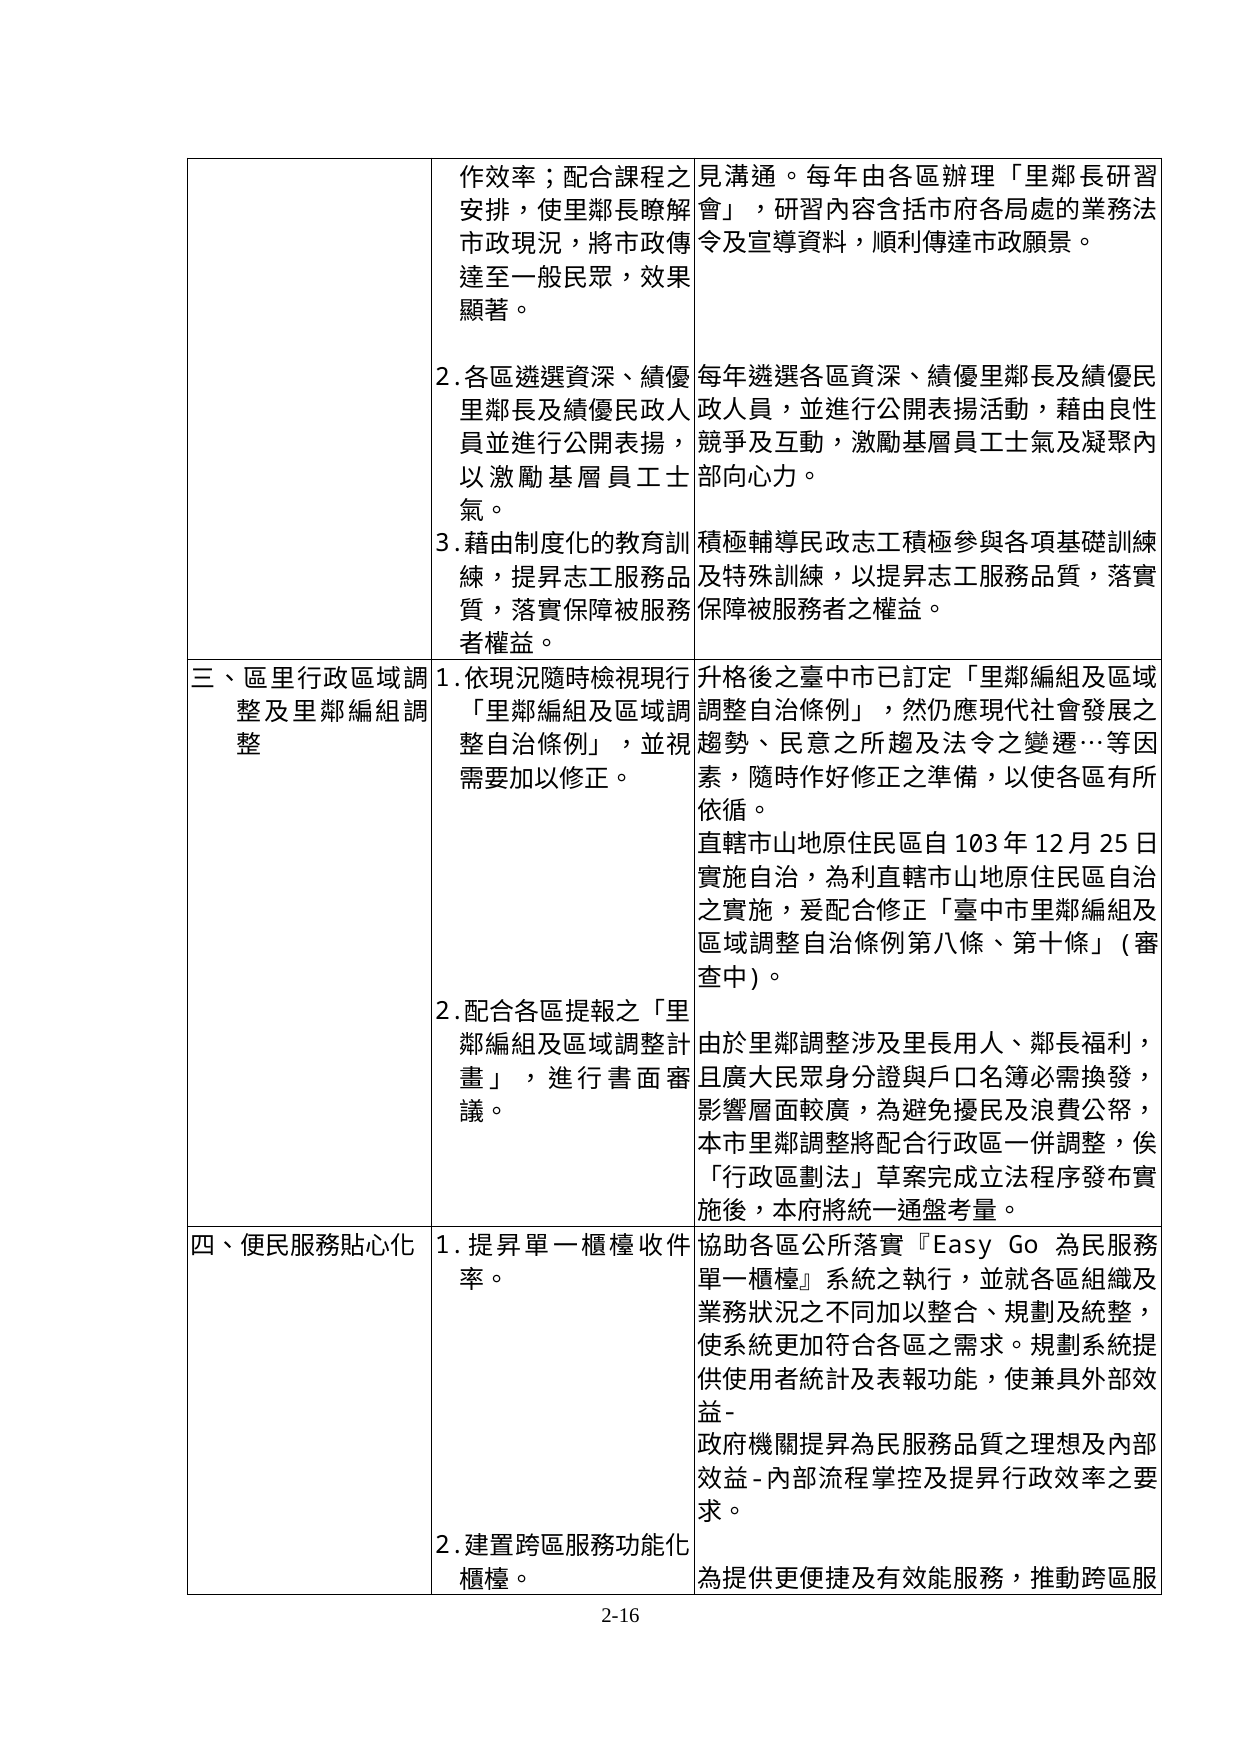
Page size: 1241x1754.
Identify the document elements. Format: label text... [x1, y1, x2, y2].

table_cell 升格後之臺中市已訂定「里鄰編組及區域調整自治條例」，然仍應現代社會發展之趨勢、民意之所趨及法令之變遷…等因素，隨時作好修正之準備，以使各區有所依循。 直轄市山地原住民區自103年12月25日實施自治，為利直轄市山地原住民區自治之實施，爰配合修正「臺中市里鄰編組及區域調整自治條例第八條、第十條」(審查中)。 由於里鄰調整涉及里長用人、鄰長福利，且廣大民眾身分證與戶口名簿必需換發，影響層面較廣，為避免擾民及浪費公帑，本市里鄰調整將配合行政區一併調整，俟「行政區劃法」草案完成立法程序發布實施後，本府將統一通盤考量。 [695, 660, 1161, 1226]
table_cell 1.依現況隨時檢視現行「里鄰編組及區域調整自治條例」，並視需要加以修正。 2.配合各區提報之「里鄰編組及區域調整計畫」，進行書面審議。 [432, 660, 694, 1226]
table_cell 作效率；配合課程之安排，使里鄰長瞭解市政現況，將市政傳達至一般民眾，效果顯著。 2.各區遴選資深、績優里鄰長及績優民政人員並進行公開表揚，以激勵基層員工士氣。 3.藉由制度化的教育訓練，提昇志工服務品質，落實保障被服務者權益。 [432, 159, 694, 658]
table_cell 三、區里行政區域調整及里鄰編組調整 [188, 660, 431, 1226]
table_cell 協助各區公所落實『Easy Go 為民服務單一櫃檯』系統之執行，並就各區組織及業務狀況之不同加以整合、規劃及統整，使系統更加符合各區之需求。規劃系統提供使用者統計及表報功能，使兼具外部效益- 政府機關提昇為民服務品質之理想及內部效益-內部流程掌控及提昇行政效率之要求。 為提供更便捷及有效能服務，推動跨區服 [695, 1227, 1161, 1594]
table_cell [188, 159, 431, 658]
table_cell 1.提昇單一櫃檯收件率。 2.建置跨區服務功能化櫃檯。 [432, 1227, 694, 1594]
table_cell 四、便民服務貼心化 [188, 1227, 431, 1594]
table_cell 見溝通。每年由各區辦理「里鄰長研習會」，研習內容含括市府各局處的業務法令及宣導資料，順利傳達市政願景。 每年遴選各區資深、績優里鄰長及績優民政人員，並進行公開表揚活動，藉由良性競爭及互動，激勵基層員工士氣及凝聚內部向心力。 積極輔導民政志工積極參與各項基礎訓練及特殊訓練，以提昇志工服務品質，落實保障被服務者之權益。 [695, 159, 1161, 658]
